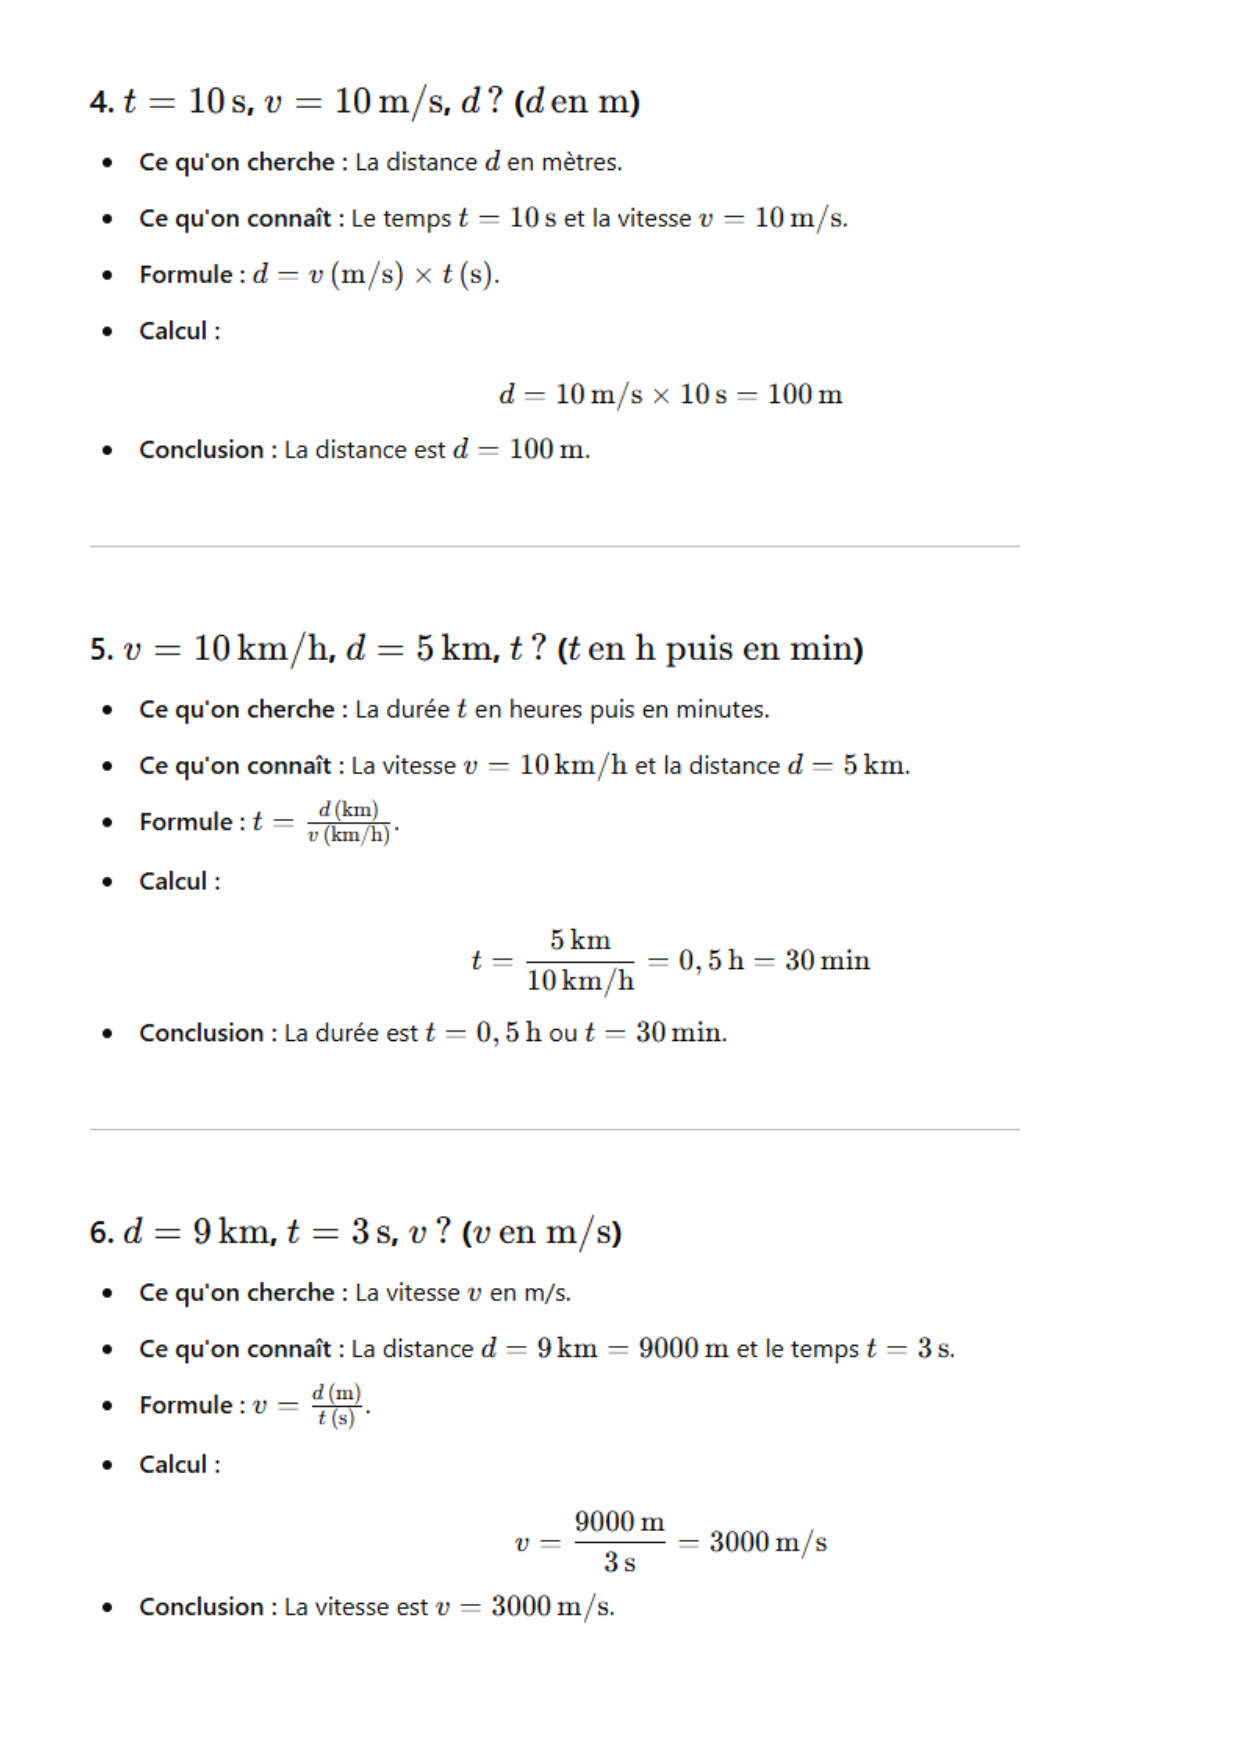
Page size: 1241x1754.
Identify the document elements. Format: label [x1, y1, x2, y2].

picture [59, 59, 1020, 1667]
